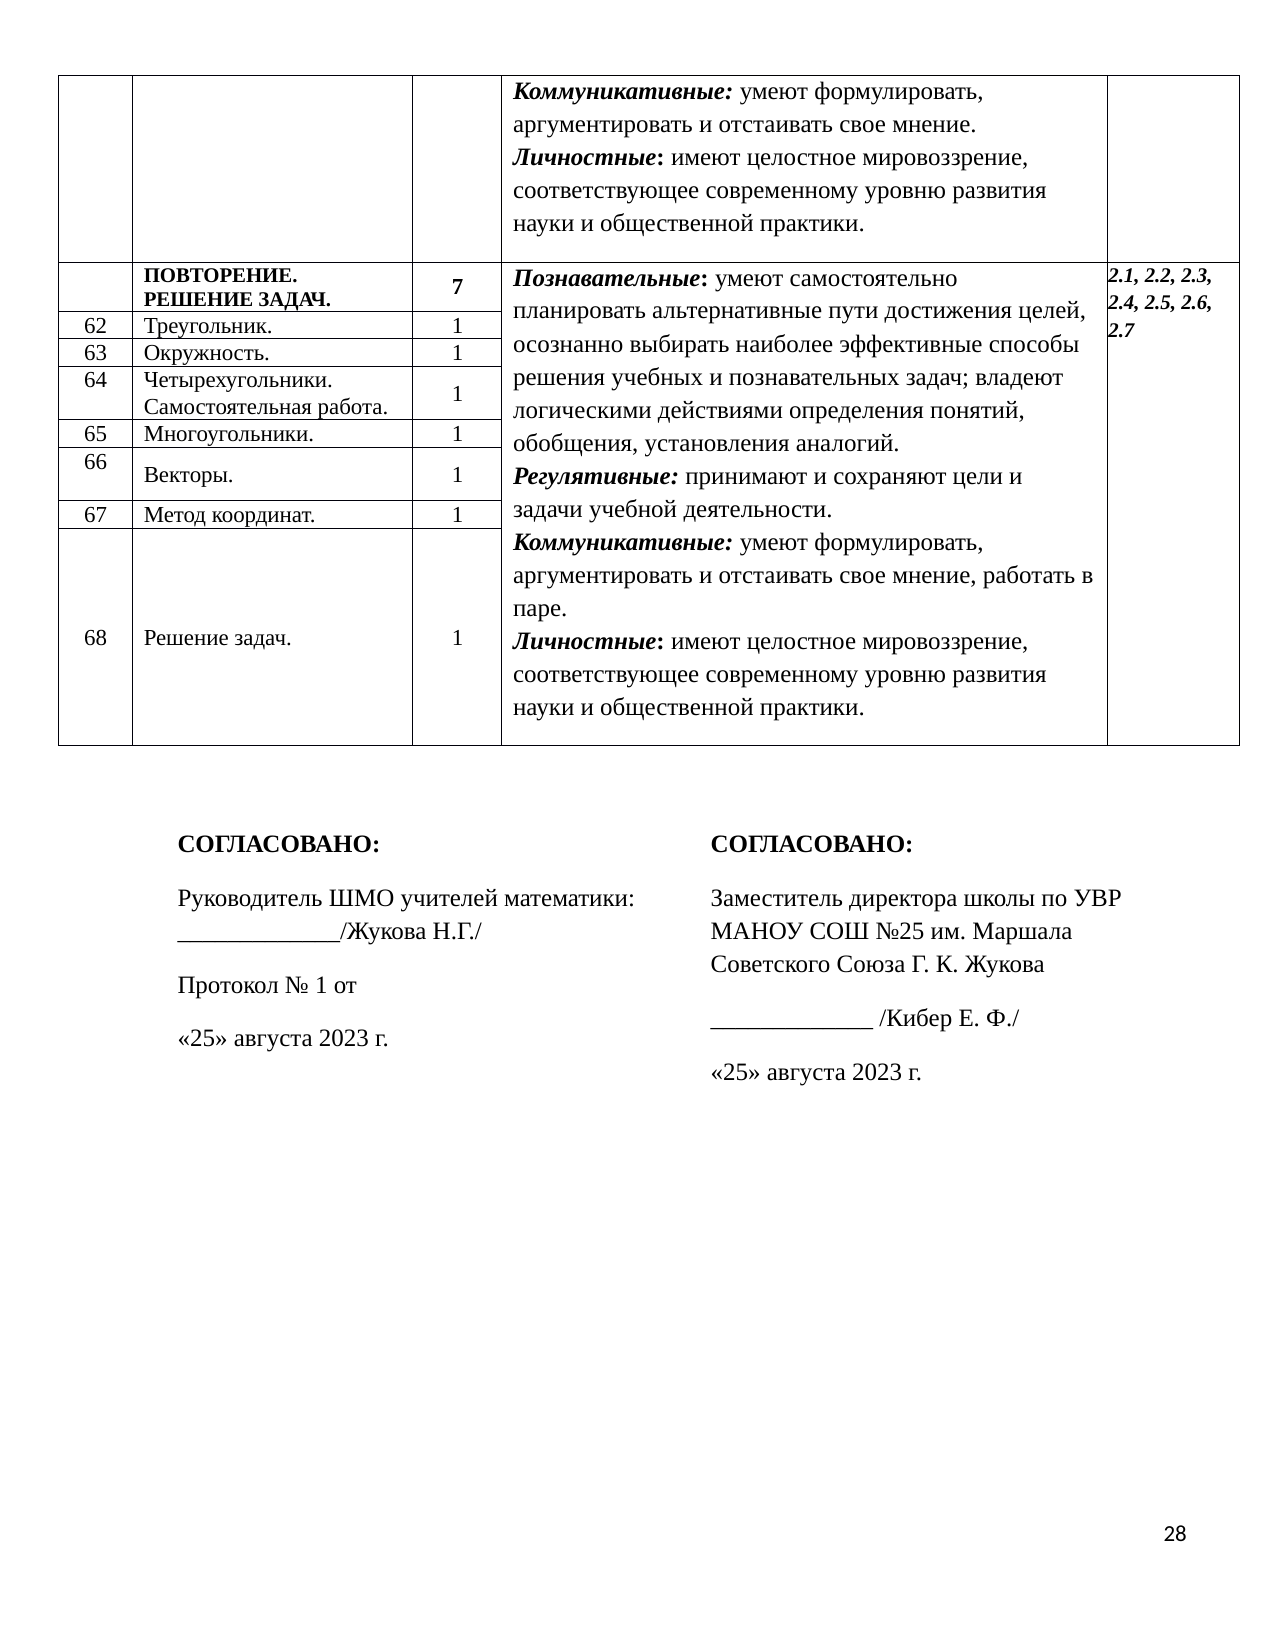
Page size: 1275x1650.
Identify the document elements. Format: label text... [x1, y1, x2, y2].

table_cell Окружность. [133, 339, 412, 366]
table_cell [413, 76, 501, 262]
table_cell [1108, 76, 1239, 262]
table_cell 1 [413, 420, 501, 447]
table_cell [59, 76, 132, 262]
table_cell 67 [59, 501, 132, 528]
table_cell 1 [413, 339, 501, 366]
table_cell 1 [413, 312, 501, 338]
table_cell Познавательные: умеют самостоятельно планировать альтернативные пути достижения целей, осознанно выбирать наиболее эффективные способы решения учебных и познавательных задач; владеют логическими действиями определения понятий, обобщения, установления аналогий. Регулятивные: принимают и сохраняют цели и задачи учебной деятельности. Коммуникативные: умеют формулировать, аргументировать и отстаивать свое мнение, работать в паре. Личностные: имеют целостное мировоззрение, соответствующее современному уровню развития науки и общественной практики. [502, 263, 1107, 745]
table_cell 1 [413, 367, 501, 419]
table_cell Четырехугольники. Самостоятельная работа. [133, 367, 412, 419]
table_cell ПОВТОРЕНИЕ. РЕШЕНИЕ ЗАДАЧ. [133, 263, 412, 311]
table_cell 63 [59, 339, 132, 366]
table_cell [133, 76, 412, 262]
table_cell Решение задач. [133, 529, 412, 745]
table_cell 1 [413, 448, 501, 500]
table_cell Треугольник. [133, 312, 412, 338]
table_cell 66 [59, 448, 132, 500]
table_cell 64 [59, 367, 132, 419]
table_header [674, 775, 699, 1164]
table_cell 7 [413, 263, 501, 311]
table_cell Многоугольники. [133, 420, 412, 447]
table_cell 1 [413, 529, 501, 745]
table_cell 1 [413, 501, 501, 528]
table_cell [59, 263, 132, 311]
table_header СОГЛАСОВАНО: Заместитель директора школы по УВР МАНОУ СОШ №25 им. Маршала Советского Союза Г. К. Жукова _____________ /Кибер Е. Ф./ «25» августа 2023 г. [699, 775, 1163, 1164]
table_header СОГЛАСОВАНО: Руководитель ШМО учителей математики: _____________/Жукова Н.Г./ Протокол № 1 от «25» августа 2023 г. [166, 775, 674, 1164]
table_cell Метод координат. [133, 501, 412, 528]
table_cell Коммуникативные: умеют формулировать, аргументировать и отстаивать свое мнение. Личностные: имеют целостное мировоззрение, соответствующее современному уровню развития науки и общественной практики. [502, 76, 1107, 262]
table_cell Векторы. [133, 448, 412, 500]
table_cell 62 [59, 312, 132, 338]
table_cell 2.1, 2.2, 2.3, 2.4, 2.5, 2.6, 2.7 [1108, 263, 1239, 745]
table_cell 68 [59, 529, 132, 745]
table_cell 65 [59, 420, 132, 447]
